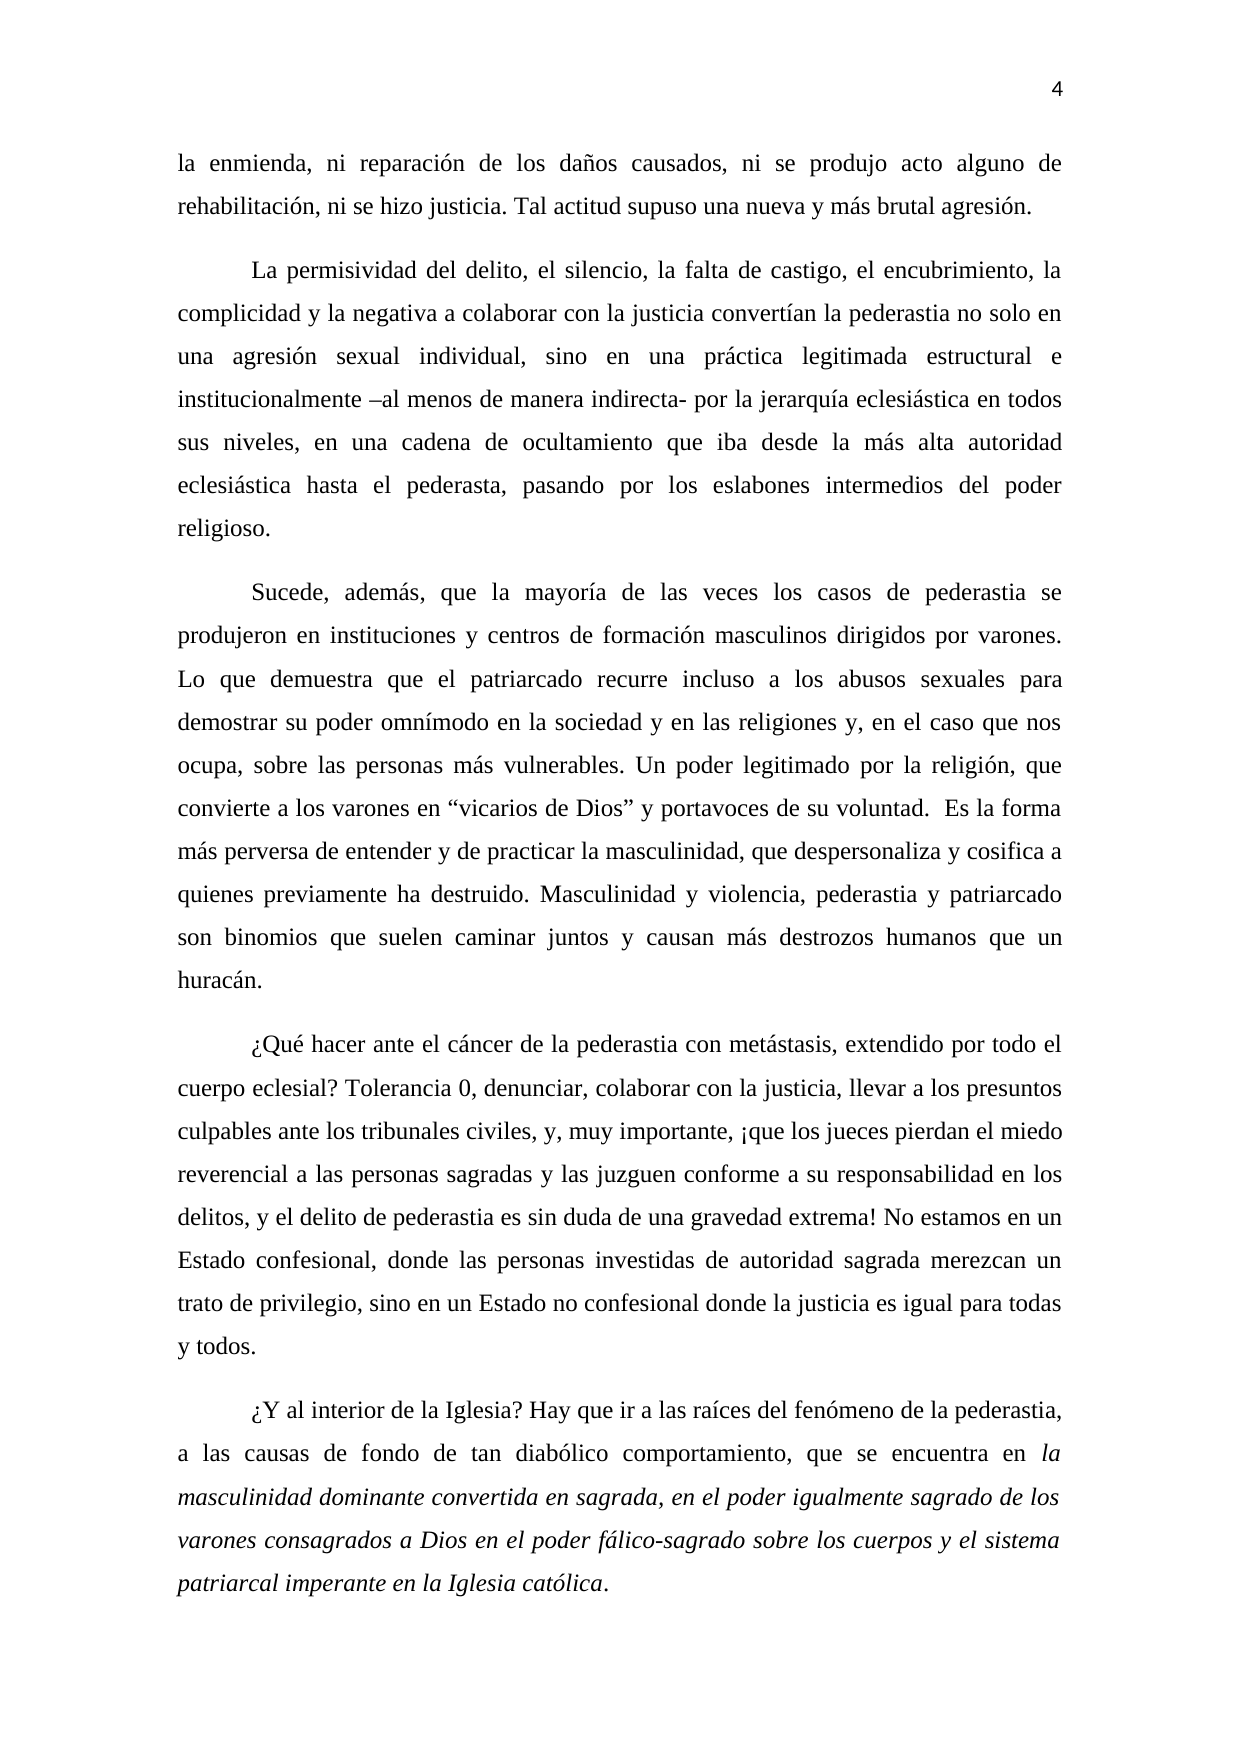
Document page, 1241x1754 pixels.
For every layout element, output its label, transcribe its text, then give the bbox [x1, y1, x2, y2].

text Sucede, además, que la mayoría de las veces los casos de pederastia se produjeron en instituciones y centros de formación masculinos dirigidos por varones. Lo que demuestra que el patriarcado recurre incluso a los abusos sexuales para demostrar su poder omnímodo en la sociedad y en las religiones y, en el caso que nos ocupa, sobre las personas más vulnerables. Un poder legitimado por la religión, que convierte a los varones en “vicarios de Dios” y portavoces de su voluntad. Es la forma más perversa de entender y de practicar la masculinidad, que despersonaliza y cosifica a quienes previamente ha destruido. Masculinidad y violencia, pederastia y patriarcado son binomios que suelen caminar juntos y causan más destrozos humanos que un huracán. [177, 577, 1063, 994]
text la enmienda, ni reparación de los daños causados, ni se produjo acto alguno de rehabilitación, ni se hizo justicia. Tal actitud supuso una nueva y más brutal agresión. [177, 148, 1063, 219]
text ¿Y al interior de la Iglesia? Hay que ir a las raíces del fenómeno de la pederastia, a las causas de fondo de tan diabólico comportamiento, que se encuentra en la masculinidad dominante convertida en sagrada, en el poder igualmente sagrado de los varones consagrados a Dios en el poder fálico-sagrado sobre los cuerpos y el sistema patriarcal imperante en la Iglesia católica. [177, 1395, 1063, 1597]
text ¿Qué hacer ante el cáncer de la pederastia con metástasis, extendido por todo el cuerpo eclesial? Tolerancia 0, denunciar, colaborar con la justicia, llevar a los presuntos culpables ante los tribunales civiles, y, muy importante, ¡que los jueces pierdan el miedo reverencial a las personas sagradas y las juzguen conforme a su responsabilidad en los delitos, y el delito de pederastia es sin duda de una gravedad extrema! No estamos en un Estado confesional, donde las personas investidas de autoridad sagrada merezcan un trato de privilegio, sino en un Estado no confesional donde la justicia es igual para todas y todos. [177, 1029, 1063, 1360]
text La permisividad del delito, el silencio, la falta de castigo, el encubrimiento, la complicidad y la negativa a colaborar con la justicia convertían la pederastia no solo en una agresión sexual individual, sino en una práctica legitimada estructural e institucionalmente –al menos de manera indirecta- por la jerarquía eclesiástica en todos sus niveles, en una cadena de ocultamiento que iba desde la más alta autoridad eclesiástica hasta el pederasta, pasando por los eslabones intermedios del poder religioso. [177, 255, 1063, 542]
